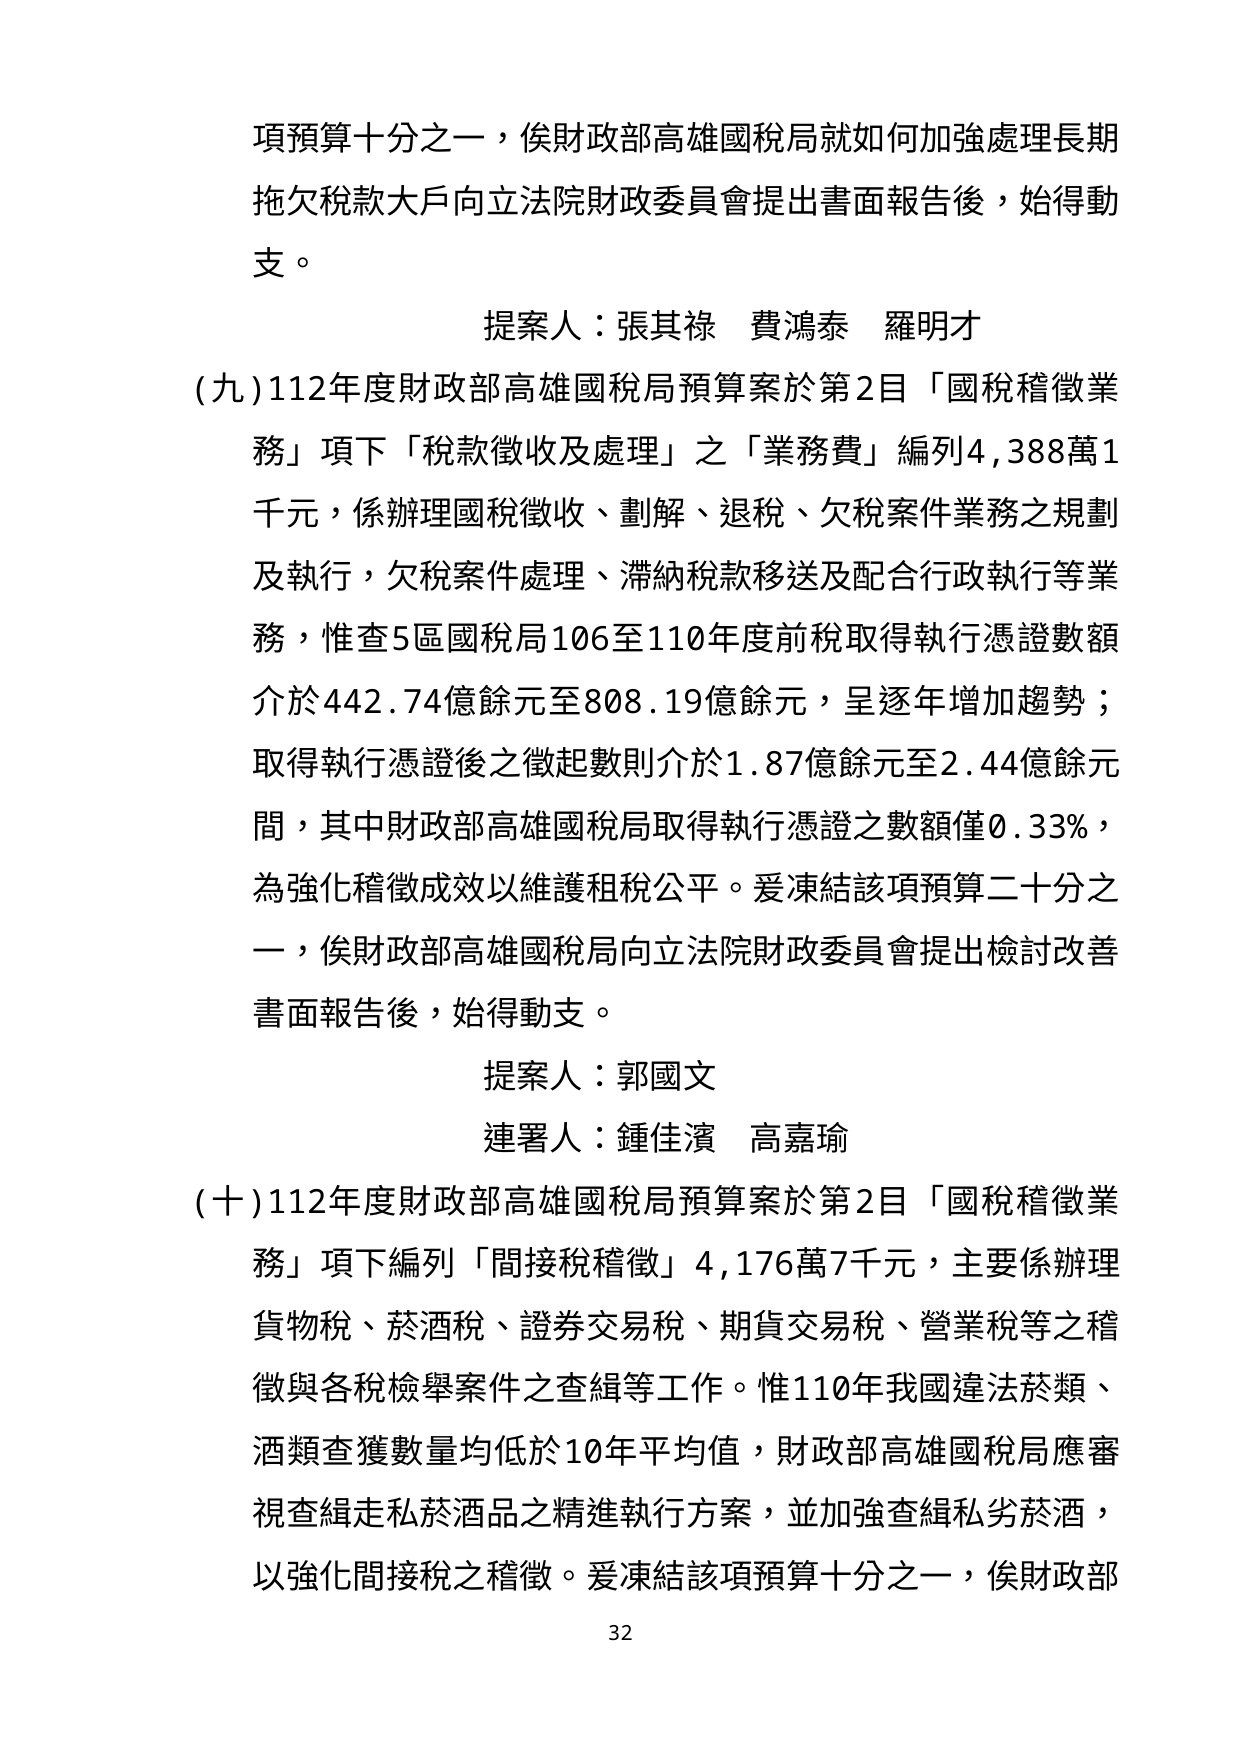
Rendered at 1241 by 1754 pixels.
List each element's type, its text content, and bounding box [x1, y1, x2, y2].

text (九)112年度財政部高雄國稅局預算案於第2目「國稅稽徵業務」項下「稅款徵收及處理」之「業務費」編列4,388萬1千元，係辦理國稅徵收、劃解、退稅、欠稅案件業務之規劃及執行，欠稅案件處理、滯納稅款移送及配合行政執行等業務，惟查5區國稅局106至110年度前稅取得執行憑證數額介於442.74億餘元至808.19億餘元，呈逐年增加趨勢；取得執行憑證後之徵起數則介於1.87億餘元至2.44億餘元間，其中財政部高雄國稅局取得執行憑證之數額僅0.33%，為強化稽徵成效以維護租稅公平。爰凍結該項預算二十分之一，俟財政部高雄國稅局向立法院財政委員會提出檢討改善書面報告後，始得動支。 [120, 344, 1120, 1032]
text 項預算十分之一，俟財政部高雄國稅局就如何加強處理長期拖欠稅款大戶向立法院財政委員會提出書面報告後，始得動支。 [120, 94, 1120, 282]
text 提案人：郭國文 [483, 1032, 1120, 1094]
text 提案人：張其祿 費鴻泰 羅明才 [483, 282, 1120, 344]
text (十)112年度財政部高雄國稅局預算案於第2目「國稅稽徵業務」項下編列「間接稅稽徵」4,176萬7千元，主要係辦理貨物稅、菸酒稅、證券交易稅、期貨交易稅、營業稅等之稽徵與各稅檢舉案件之查緝等工作。惟110年我國違法菸類、酒類查獲數量均低於10年平均值，財政部高雄國稅局應審視查緝走私菸酒品之精進執行方案，並加強查緝私劣菸酒，以強化間接稅之稽徵。爰凍結該項預算十分之一，俟財政部 [120, 1157, 1120, 1594]
text 連署人：鍾佳濱 高嘉瑜 [483, 1094, 1120, 1157]
